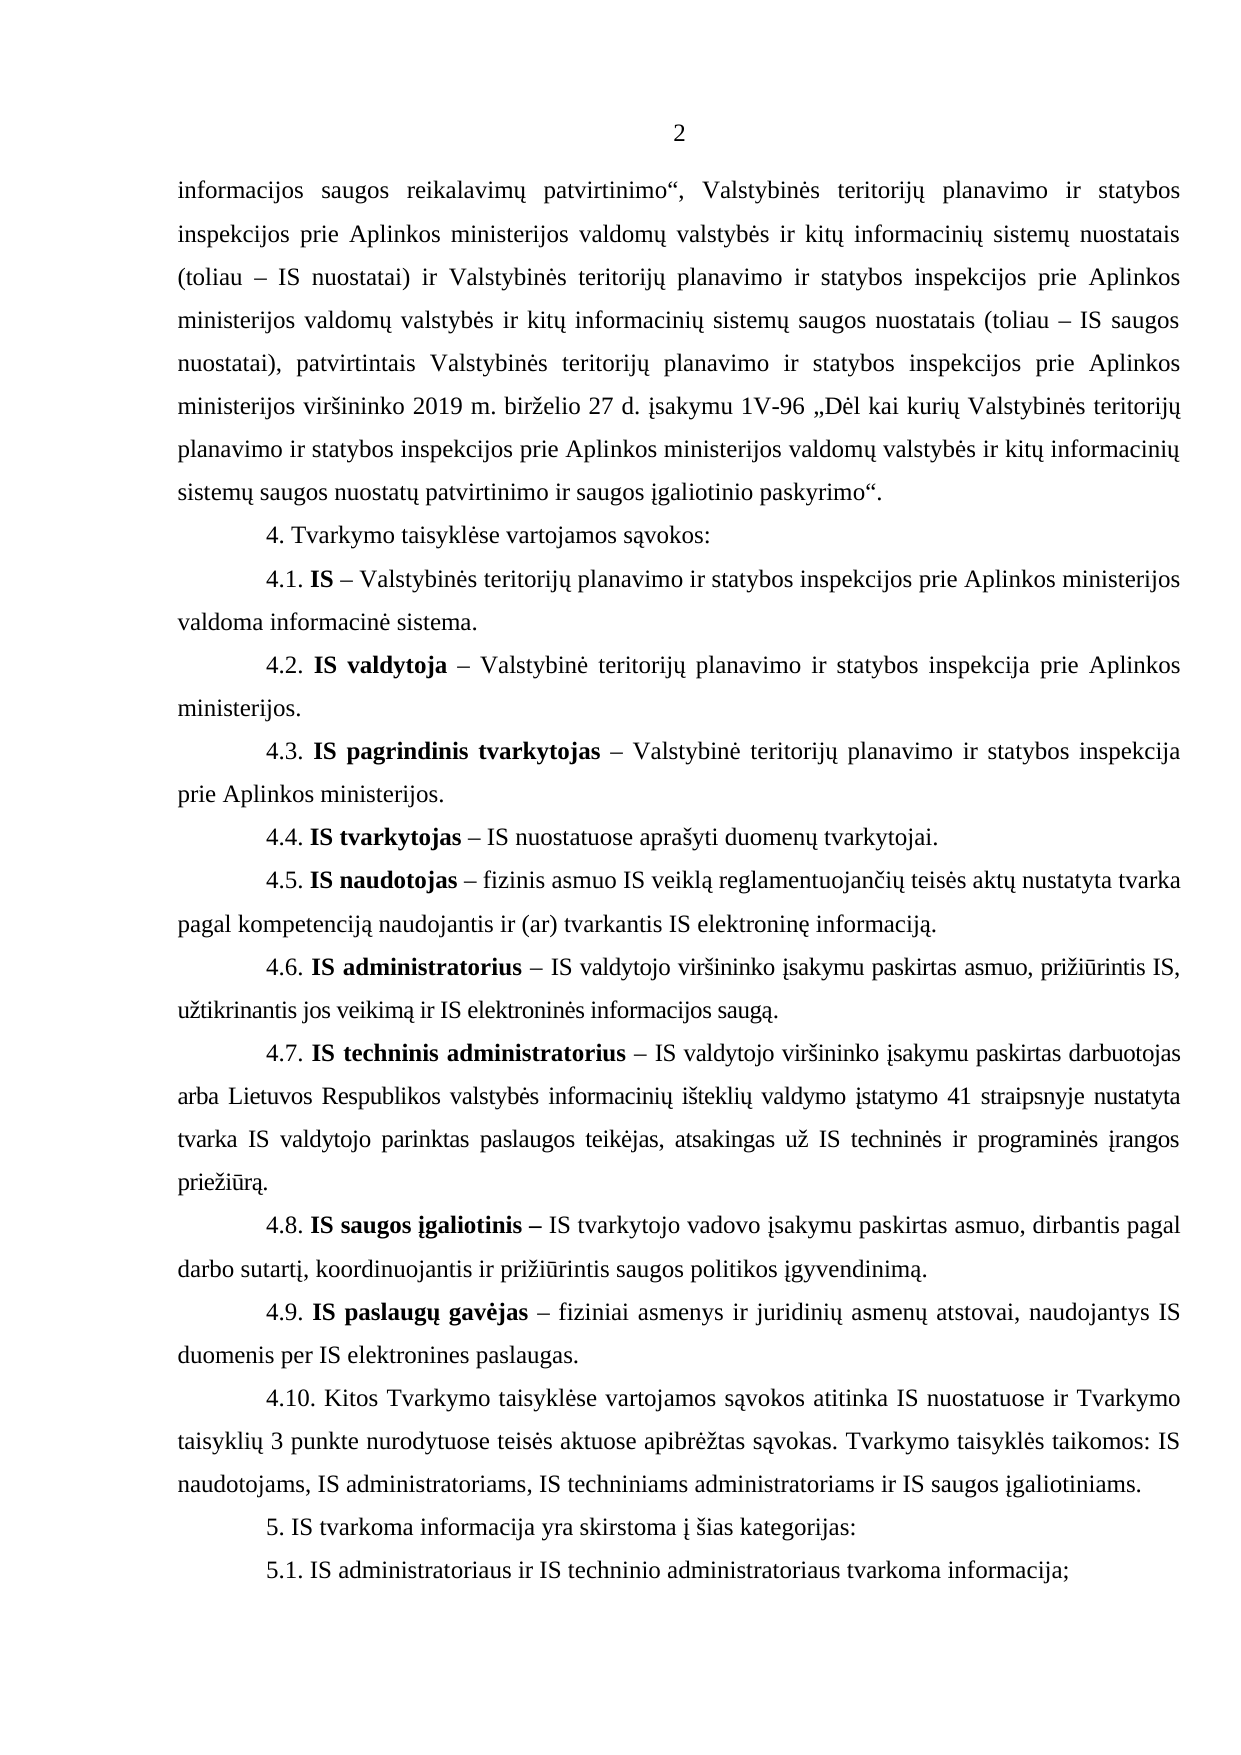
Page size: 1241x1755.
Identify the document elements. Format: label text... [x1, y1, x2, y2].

text 5.1. IS administratoriaus ir IS techninio administratoriaus tvarkoma informacija; [177, 1556, 1181, 1584]
text 4.9. IS paslaugų gavėjas – fiziniai asmenys ir juridinių asmenų atstovai, naudojantys IS duomenis per IS elektronines paslaugas. [177, 1297, 1181, 1369]
text 4.6. IS administratorius – IS valdytojo viršininko įsakymu paskirtas asmuo, prižiūrintis IS, užtikrinantis jos veikimą ir IS elektroninės informacijos saugą. [177, 952, 1181, 1024]
text 5. IS tvarkoma informacija yra skirstoma į šias kategorijas: [177, 1512, 1181, 1541]
text 4.7. IS techninis administratorius – IS valdytojo viršininko įsakymu paskirtas darbuotojas arba Lietuvos Respublikos valstybės informacinių išteklių valdymo įstatymo 41 straipsnyje nustatyta tvarka IS valdytojo parinktas paslaugos teikėjas, atsakingas už IS techninės ir programinės įrangos priežiūrą. [177, 1038, 1181, 1196]
text 4.3. IS pagrindinis tvarkytojas – Valstybinė teritorijų planavimo ir statybos inspekcija prie Aplinkos ministerijos. [177, 736, 1181, 808]
text informacijos saugos reikalavimų patvirtinimo“, Valstybinės teritorijų planavimo ir statybos inspekcijos prie Aplinkos ministerijos valdomų valstybės ir kitų informacinių sistemų nuostatais (toliau – IS nuostatai) ir Valstybinės teritorijų planavimo ir statybos inspekcijos prie Aplinkos ministerijos valdomų valstybės ir kitų informacinių sistemų saugos nuostatais (toliau – IS saugos nuostatai), patvirtintais Valstybinės teritorijų planavimo ir statybos inspekcijos prie Aplinkos ministerijos viršininko 2019 m. birželio 27 d. įsakymu 1V-96 „Dėl kai kurių Valstybinės teritorijų planavimo ir statybos inspekcijos prie Aplinkos ministerijos valdomų valstybės ir kitų informacinių sistemų saugos nuostatų patvirtinimo ir saugos įgaliotinio paskyrimo“. [177, 176, 1181, 506]
text 4. Tvarkymo taisyklėse vartojamos sąvokos: [177, 521, 1181, 549]
text 4.5. IS naudotojas – fizinis asmuo IS veiklą reglamentuojančių teisės aktų nustatyta tvarka pagal kompetenciją naudojantis ir (ar) tvarkantis IS elektroninę informaciją. [177, 866, 1181, 937]
text 4.10. Kitos Tvarkymo taisyklėse vartojamos sąvokos atitinka IS nuostatuose ir Tvarkymo taisyklių 3 punkte nurodytuose teisės aktuose apibrėžtas sąvokas. Tvarkymo taisyklės taikomos: IS naudotojams, IS administratoriams, IS techniniams administratoriams ir IS saugos įgaliotiniams. [177, 1383, 1181, 1498]
text 4.8. IS saugos įgaliotinis – IS tvarkytojo vadovo įsakymu paskirtas asmuo, dirbantis pagal darbo sutartį, koordinuojantis ir prižiūrintis saugos politikos įgyvendinimą. [177, 1211, 1181, 1282]
text 4.1. IS – Valstybinės teritorijų planavimo ir statybos inspekcijos prie Aplinkos ministerijos valdoma informacinė sistema. [177, 564, 1181, 636]
text 4.4. IS tvarkytojas – IS nuostatuose aprašyti duomenų tvarkytojai. [177, 822, 1181, 851]
text 4.2. IS valdytoja – Valstybinė teritorijų planavimo ir statybos inspekcija prie Aplinkos ministerijos. [177, 650, 1181, 722]
